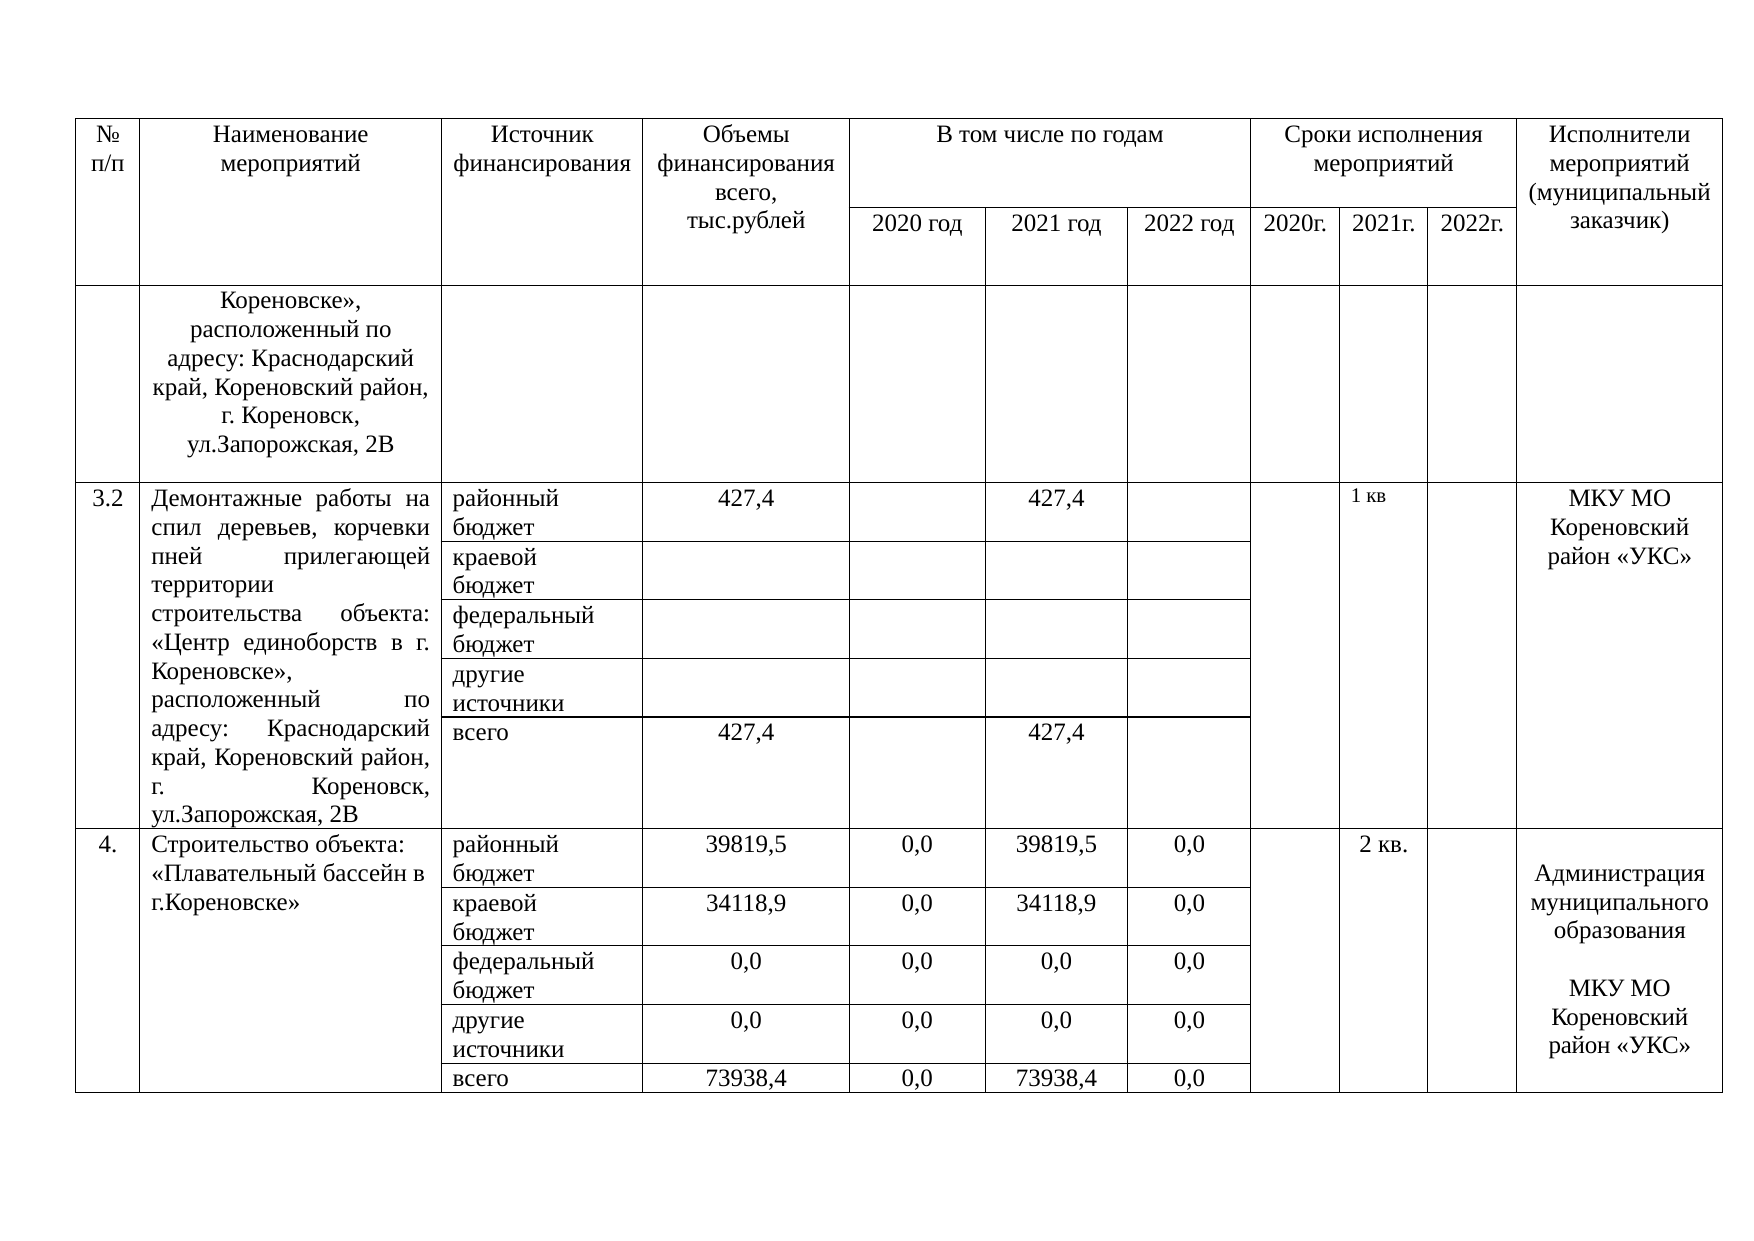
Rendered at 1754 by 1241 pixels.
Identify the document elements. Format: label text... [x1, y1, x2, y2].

table_cell Кореновске», расположенный по адресу: Краснодарский край, Кореновский район, г. Кореновск, ул.Запорожская, 2В [140, 286, 441, 482]
table_cell 0,0 [1128, 1005, 1250, 1062]
table_header Наименование мероприятий [140, 119, 441, 284]
table_cell [442, 286, 642, 482]
table_cell федеральный бюджет [442, 600, 642, 658]
table_cell МКУ МО Кореновский район «УКС» [1517, 483, 1722, 828]
table_cell 3.2 [76, 483, 139, 828]
table_cell 73938,4 [643, 1064, 849, 1092]
table_cell 0,0 [986, 946, 1127, 1004]
table_header Источник финансирования [442, 119, 642, 284]
table_cell 0,0 [986, 1005, 1127, 1062]
table_cell 0,0 [1128, 1064, 1250, 1092]
table_cell 1 кв [1340, 483, 1427, 828]
table_cell [850, 600, 985, 658]
table_cell 2 кв. [1340, 829, 1427, 1092]
table_cell районный бюджет [442, 829, 642, 887]
table_cell 2022 год [1128, 208, 1250, 284]
table_cell [850, 286, 985, 482]
table_cell [1428, 286, 1516, 482]
table_cell 2021 год [986, 208, 1127, 284]
table_cell 0,0 [850, 1064, 985, 1092]
table_cell 0,0 [850, 1005, 985, 1062]
table_cell [643, 600, 849, 658]
table_cell 0,0 [1128, 829, 1250, 887]
table_header Объемы финансирования всего, тыс.рублей [643, 119, 849, 284]
table_cell [1128, 718, 1250, 828]
table_cell районный бюджет [442, 483, 642, 541]
table_header Исполнители мероприятий (муниципальный заказчик) [1517, 119, 1722, 284]
table_cell 0,0 [643, 946, 849, 1004]
table_cell 4. [76, 829, 139, 1092]
table_cell 427,4 [643, 483, 849, 541]
table_cell другие источники [442, 659, 642, 716]
table_cell [76, 286, 139, 482]
table_cell [850, 659, 985, 716]
table_cell [1128, 600, 1250, 658]
table_header В том числе по годам [850, 119, 1250, 207]
table_cell 0,0 [1128, 888, 1250, 945]
table_cell 34118,9 [986, 888, 1127, 945]
table_cell Строительство объекта: «Плавательный бассейн в г.Кореновске» [140, 829, 441, 1092]
table_cell Администрация муниципального образования МКУ МО Кореновский район «УКС» [1517, 829, 1722, 1092]
table_cell 39819,5 [643, 829, 849, 887]
table_cell другие источники [442, 1005, 642, 1062]
table_cell 0,0 [850, 829, 985, 887]
table_cell [1128, 542, 1250, 599]
table_cell [986, 600, 1127, 658]
table_cell 0,0 [1128, 946, 1250, 1004]
table_cell [1251, 483, 1339, 828]
table_cell [1128, 286, 1250, 482]
table_cell 73938,4 [986, 1064, 1127, 1092]
table_cell 0,0 [643, 1005, 849, 1062]
table_cell 427,4 [986, 718, 1127, 828]
table_cell [986, 542, 1127, 599]
table_cell 2021г. [1340, 208, 1427, 284]
table_cell [643, 542, 849, 599]
table_cell всего [442, 1064, 642, 1092]
table_cell [1251, 286, 1339, 482]
table_header № п/п [76, 119, 139, 284]
table_cell 427,4 [986, 483, 1127, 541]
table_cell 0,0 [850, 946, 985, 1004]
table_cell [1428, 483, 1516, 828]
table_cell [850, 542, 985, 599]
table_cell [1428, 829, 1516, 1092]
table_cell [1128, 659, 1250, 716]
table_cell краевой бюджет [442, 542, 642, 599]
table_cell 2020г. [1251, 208, 1339, 284]
table_cell [1128, 483, 1250, 541]
table_cell [1251, 829, 1339, 1092]
table_cell [1340, 286, 1427, 482]
table_cell 0,0 [850, 888, 985, 945]
table_cell всего [442, 718, 642, 828]
table_cell Демонтажные работы на спил деревьев, корчевки пней прилегающей территории строительства объекта: «Центр единоборств в г. Кореновске», расположенный по адресу: Краснодарский край, Кореновский район, г. Кореновск, ул.Запорожская, 2В [140, 483, 441, 828]
table_cell 39819,5 [986, 829, 1127, 887]
table_cell краевой бюджет [442, 888, 642, 945]
table_cell [1517, 286, 1722, 482]
table_cell 427,4 [643, 718, 849, 828]
table_header Сроки исполнения мероприятий [1251, 119, 1516, 207]
table_cell [850, 483, 985, 541]
table_cell [986, 286, 1127, 482]
table_cell 2022г. [1428, 208, 1516, 284]
table_cell 2020 год [850, 208, 985, 284]
table_cell [643, 659, 849, 716]
table_cell [986, 659, 1127, 716]
table_cell [643, 286, 849, 482]
table_cell [850, 718, 985, 828]
table_cell федеральный бюджет [442, 946, 642, 1004]
table_cell 34118,9 [643, 888, 849, 945]
